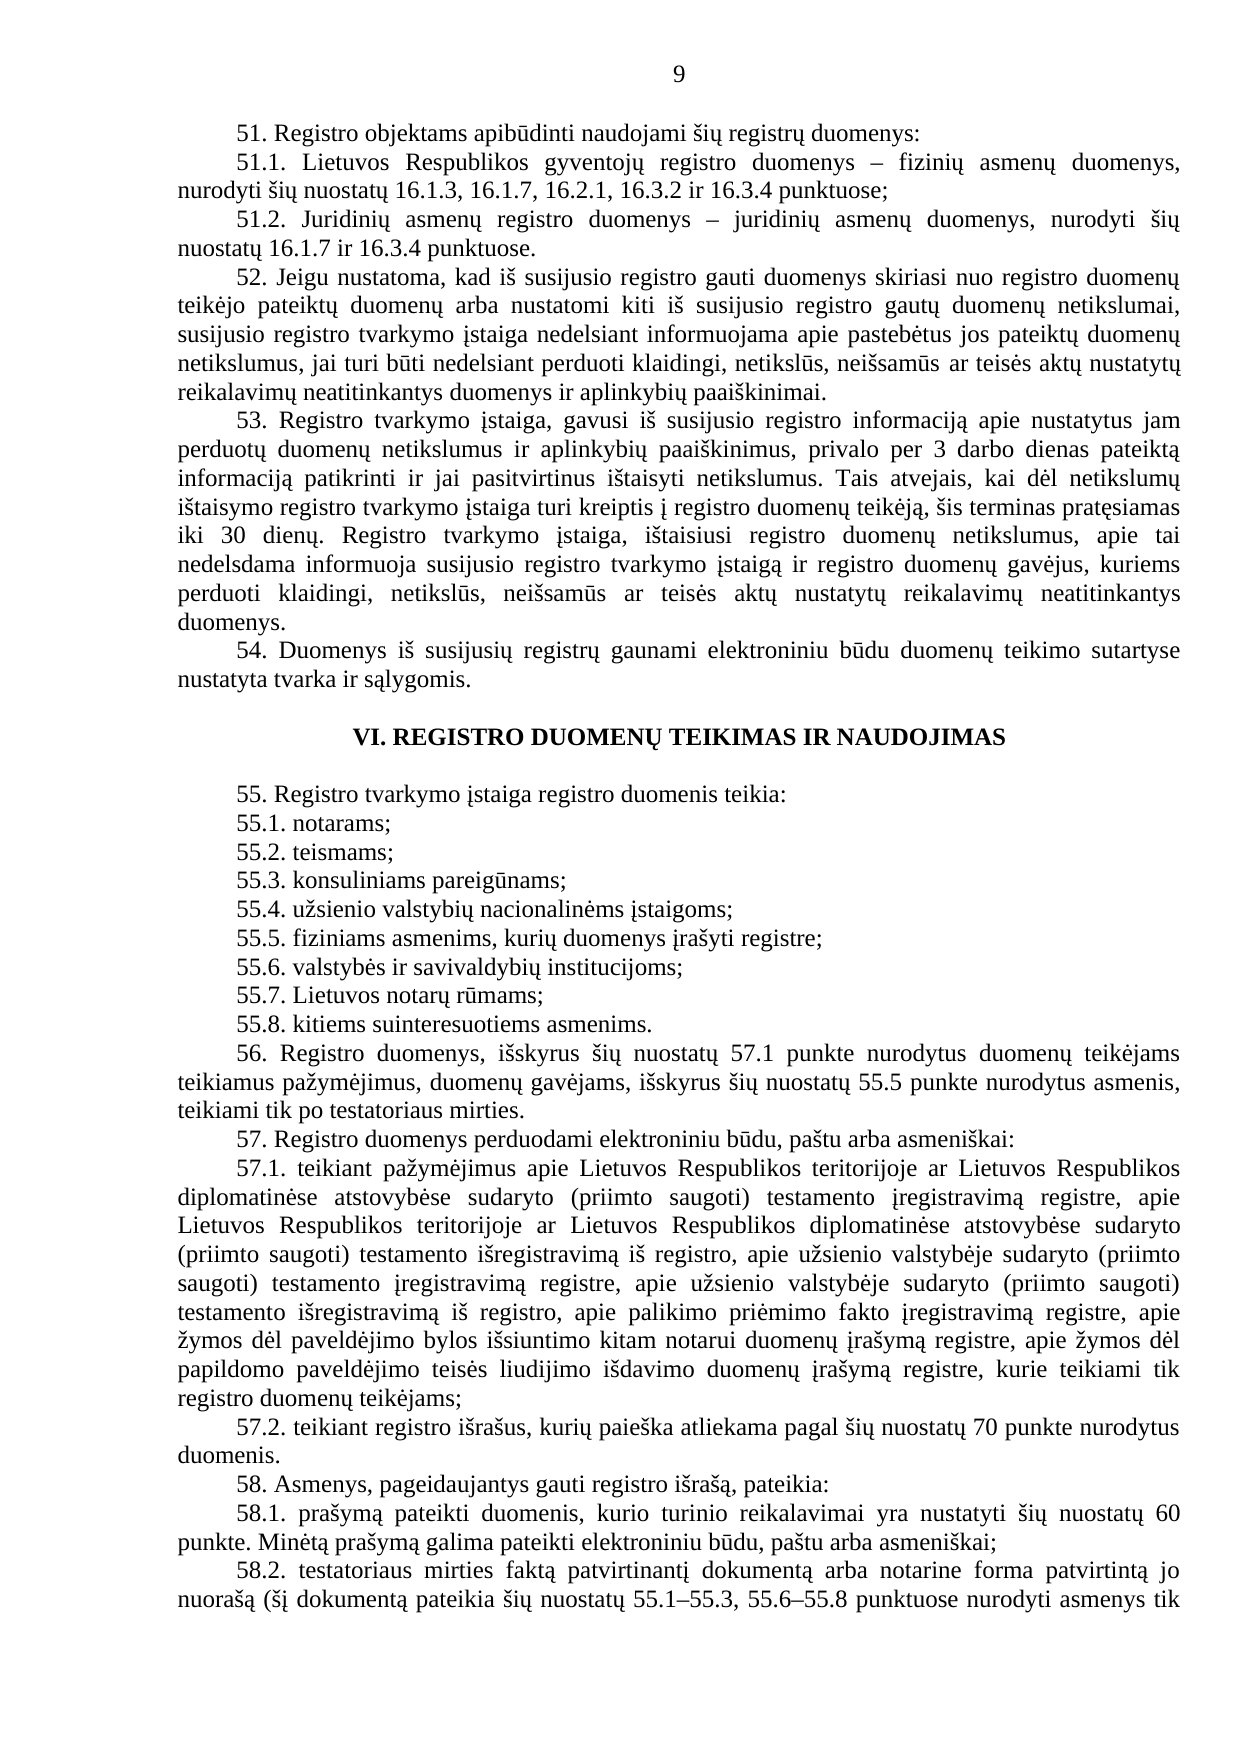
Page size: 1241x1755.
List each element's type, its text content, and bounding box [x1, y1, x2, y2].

text 57. Registro duomenys perduodami elektroniniu būdu, paštu arba asmeniškai: [177, 1124, 1181, 1153]
text 55.6. valstybės ir savivaldybių institucijoms; [177, 952, 1181, 981]
text VI. REGISTRO DUOMENŲ TEIKIMAS IR NAUDOJIMAS [177, 722, 1181, 751]
text 55.5. fiziniams asmenims, kurių duomenys įrašyti registre; [177, 923, 1181, 952]
text 58. Asmenys, pageidaujantys gauti registro išrašą, pateikia: [177, 1469, 1181, 1498]
text 51. Registro objektams apibūdinti naudojami šių registrų duomenys: [177, 118, 1181, 147]
text 56. Registro duomenys, išskyrus šių nuostatų 57.1 punkte nurodytus duomenų teikėjams teikiamus pažymėjimus, duomenų gavėjams, išskyrus šių nuostatų 55.5 punkte nurodytus asmenis, teikiami tik po testatoriaus mirties. [177, 1038, 1181, 1124]
text 55.2. teismams; [177, 837, 1181, 866]
text 55.1. notarams; [177, 808, 1181, 837]
text 55.8. kitiems suinteresuotiems asmenims. [177, 1009, 1181, 1038]
text 57.2. teikiant registro išrašus, kurių paieška atliekama pagal šių nuostatų 70 punkte nurodytus duomenis. [177, 1412, 1181, 1469]
text 51.1. Lietuvos Respublikos gyventojų registro duomenys – fizinių asmenų duomenys, nurodyti šių nuostatų 16.1.3, 16.1.7, 16.2.1, 16.3.2 ir 16.3.4 punktuose; [177, 147, 1181, 204]
text 55.4. užsienio valstybių nacionalinėms įstaigoms; [177, 894, 1181, 923]
text 57.1. teikiant pažymėjimus apie Lietuvos Respublikos teritorijoje ar Lietuvos Respublikos diplomatinėse atstovybėse sudaryto (priimto saugoti) testamento įregistravimą registre, apie Lietuvos Respublikos teritorijoje ar Lietuvos Respublikos diplomatinėse atstovybėse sudaryto (priimto saugoti) testamento išregistravimą iš registro, apie užsienio valstybėje sudaryto (priimto saugoti) testamento įregistravimą registre, apie užsienio valstybėje sudaryto (priimto saugoti) testamento išregistravimą iš registro, apie palikimo priėmimo fakto įregistravimą registre, apie žymos dėl paveldėjimo bylos išsiuntimo kitam notarui duomenų įrašymą registre, apie žymos dėl papildomo paveldėjimo teisės liudijimo išdavimo duomenų įrašymą registre, kurie teikiami tik registro duomenų teikėjams; [177, 1153, 1181, 1412]
text 55. Registro tvarkymo įstaiga registro duomenis teikia: [177, 779, 1181, 808]
text 55.3. konsuliniams pareigūnams; [177, 866, 1181, 894]
text 53. Registro tvarkymo įstaiga, gavusi iš susijusio registro informaciją apie nustatytus jam perduotų duomenų netikslumus ir aplinkybių paaiškinimus, privalo per 3 darbo dienas pateiktą informaciją patikrinti ir jai pasitvirtinus ištaisyti netikslumus. Tais atvejais, kai dėl netikslumų ištaisymo registro tvarkymo įstaiga turi kreiptis į registro duomenų teikėją, šis terminas pratęsiamas iki 30 dienų. Registro tvarkymo įstaiga, ištaisiusi registro duomenų netikslumus, apie tai nedelsdama informuoja susijusio registro tvarkymo įstaigą ir registro duomenų gavėjus, kuriems perduoti klaidingi, netikslūs, neišsamūs ar teisės aktų nustatytų reikalavimų neatitinkantys duomenys. [177, 406, 1181, 636]
text 55.7. Lietuvos notarų rūmams; [177, 981, 1181, 1009]
text 58.1. prašymą pateikti duomenis, kurio turinio reikalavimai yra nustatyti šių nuostatų 60 punkte. Minėtą prašymą galima pateikti elektroniniu būdu, paštu arba asmeniškai; [177, 1498, 1181, 1556]
text 58.2. testatoriaus mirties faktą patvirtinantį dokumentą arba notarine forma patvirtintą jo nuorašą (šį dokumentą pateikia šių nuostatų 55.1–55.3, 55.6–55.8 punktuose nurodyti asmenys tik [177, 1556, 1181, 1613]
text 52. Jeigu nustatoma, kad iš susijusio registro gauti duomenys skiriasi nuo registro duomenų teikėjo pateiktų duomenų arba nustatomi kiti iš susijusio registro gautų duomenų netikslumai, susijusio registro tvarkymo įstaiga nedelsiant informuojama apie pastebėtus jos pateiktų duomenų netikslumus, jai turi būti nedelsiant perduoti klaidingi, netikslūs, neišsamūs ar teisės aktų nustatytų reikalavimų neatitinkantys duomenys ir aplinkybių paaiškinimai. [177, 262, 1181, 406]
text 51.2. Juridinių asmenų registro duomenys – juridinių asmenų duomenys, nurodyti šių nuostatų 16.1.7 ir 16.3.4 punktuose. [177, 204, 1181, 262]
text 54. Duomenys iš susijusių registrų gaunami elektroniniu būdu duomenų teikimo sutartyse nustatyta tvarka ir sąlygomis. [177, 636, 1181, 693]
